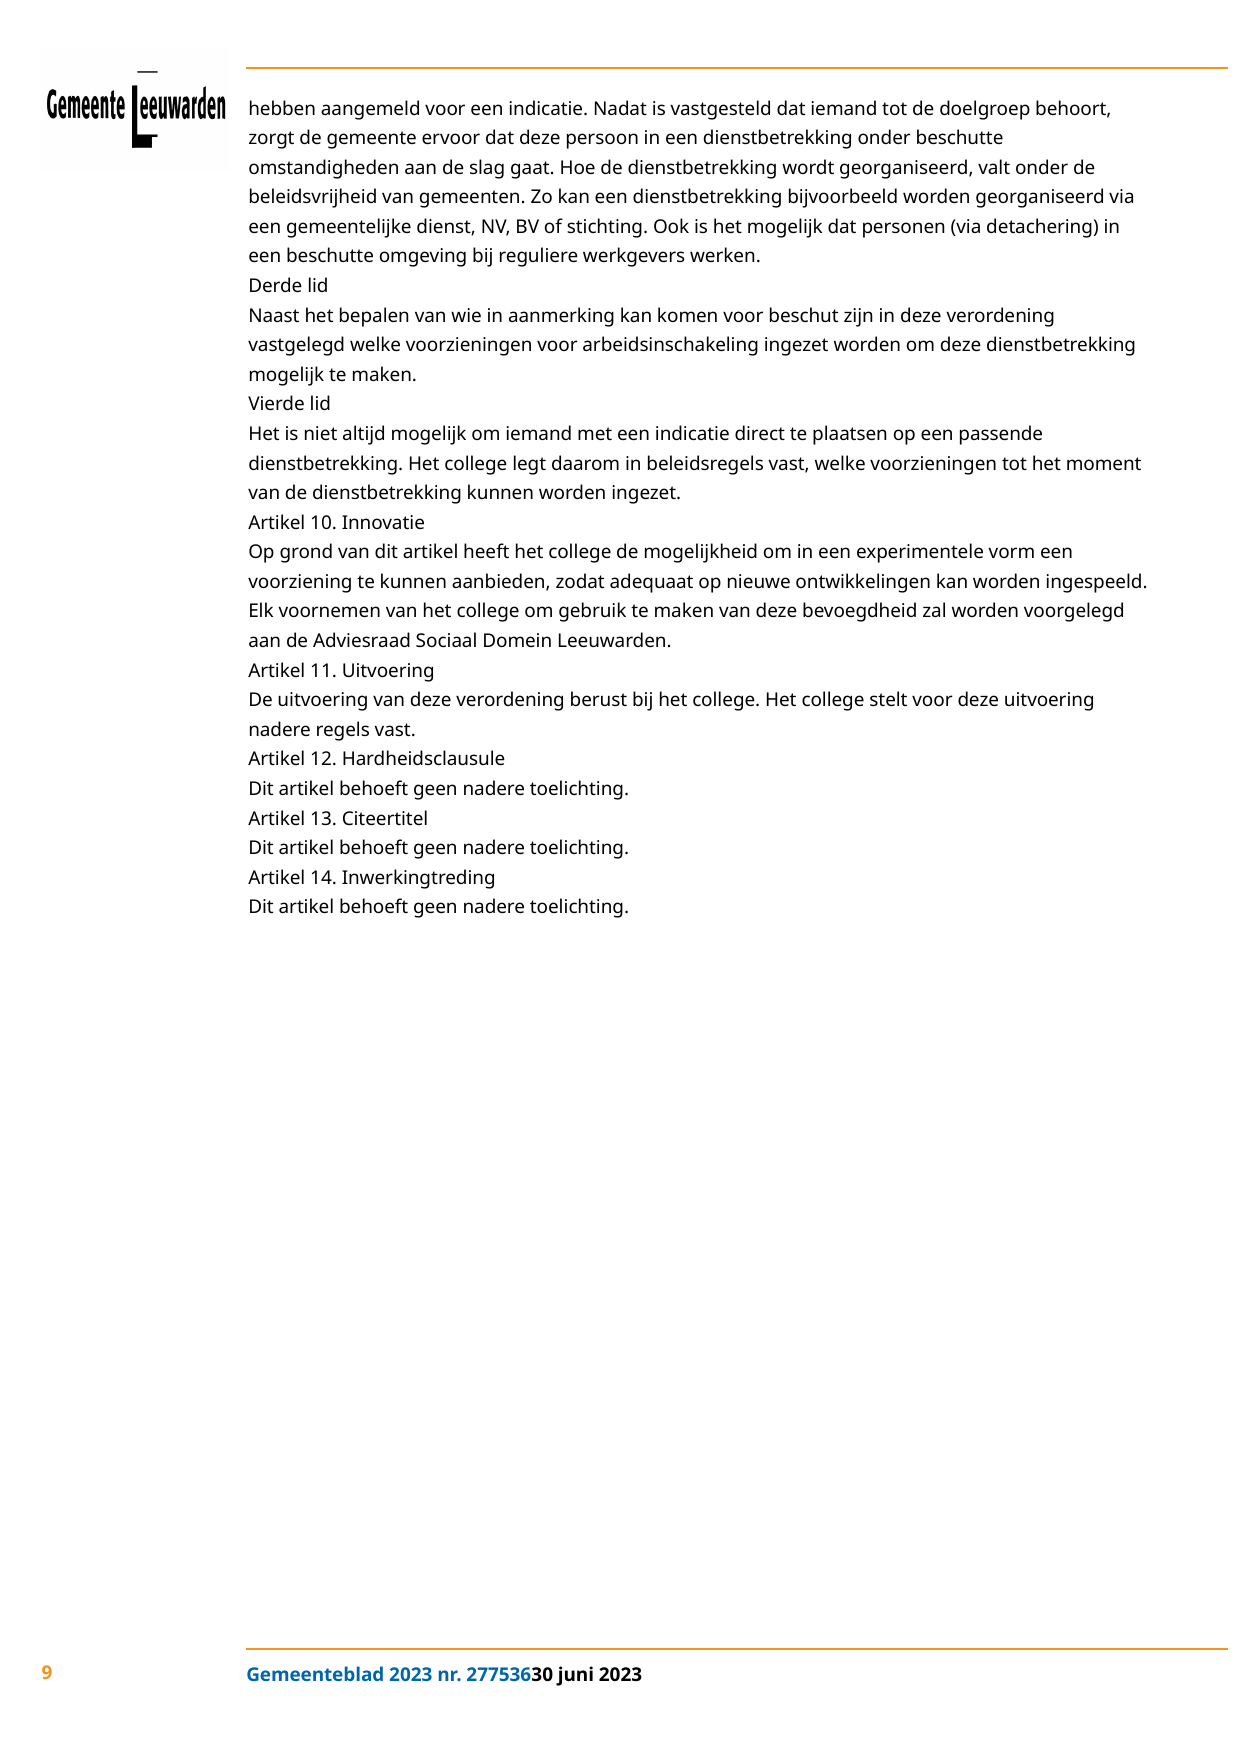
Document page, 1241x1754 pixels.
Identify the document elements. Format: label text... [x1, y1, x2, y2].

text Dit artikel behoeft geen nadere toelichting. [248, 834, 1152, 860]
text Artikel 14. Inwerkingtreding [248, 864, 1152, 890]
text hebben aangemeld voor een indicatie. Nadat is vastgesteld dat iemand tot de doelgroep behoort, zorgt de gemeente ervoor dat deze persoon in een dienstbetrekking onder beschutte omstandigheden aan de slag gaat. Hoe de dienstbetrekking wordt georganiseerd, valt onder de beleidsvrijheid van gemeenten. Zo kan een dienstbetrekking bijvoorbeeld worden georganiseerd via een gemeentelijke dienst, NV, BV of stichting. Ook is het mogelijk dat personen (via detachering) in een beschutte omgeving bij reguliere werkgevers werken. [248, 95, 1152, 268]
text Het is niet altijd mogelijk om iemand met een indicatie direct te plaatsen op een passende dienstbetrekking. Het college legt daarom in beleidsregels vast, welke voorzieningen tot het moment van de dienstbetrekking kunnen worden ingezet. [248, 420, 1152, 505]
picture [41, 47, 231, 172]
text Vierde lid [248, 391, 1152, 416]
text Derde lid [248, 272, 1152, 298]
text Naast het bepalen van wie in aanmerking kan komen voor beschut zijn in deze verordening vastgelegd welke voorzieningen voor arbeidsinschakeling ingezet worden om deze dienstbetrekking mogelijk te maken. [248, 302, 1152, 387]
text Op grond van dit artikel heeft het college de mogelijkheid om in een experimentele vorm een voorziening te kunnen aanbieden, zodat adequaat op nieuwe ontwikkelingen kan worden ingespeeld. Elk voornemen van het college om gebruik te maken van deze bevoegdheid zal worden voorgelegd aan de Adviesraad Sociaal Domein Leeuwarden. [248, 538, 1152, 653]
text Dit artikel behoeft geen nadere toelichting. [248, 775, 1152, 801]
text Artikel 10. Innovatie [248, 509, 1152, 535]
text Dit artikel behoeft geen nadere toelichting. [248, 893, 1152, 919]
text De uitvoering van deze verordening berust bij het college. Het college stelt voor deze uitvoering nadere regels vast. [248, 686, 1152, 742]
text Artikel 12. Hardheidsclausule [248, 746, 1152, 771]
text Artikel 11. Uitvoering [248, 657, 1152, 683]
text Artikel 13. Citeertitel [248, 805, 1152, 831]
